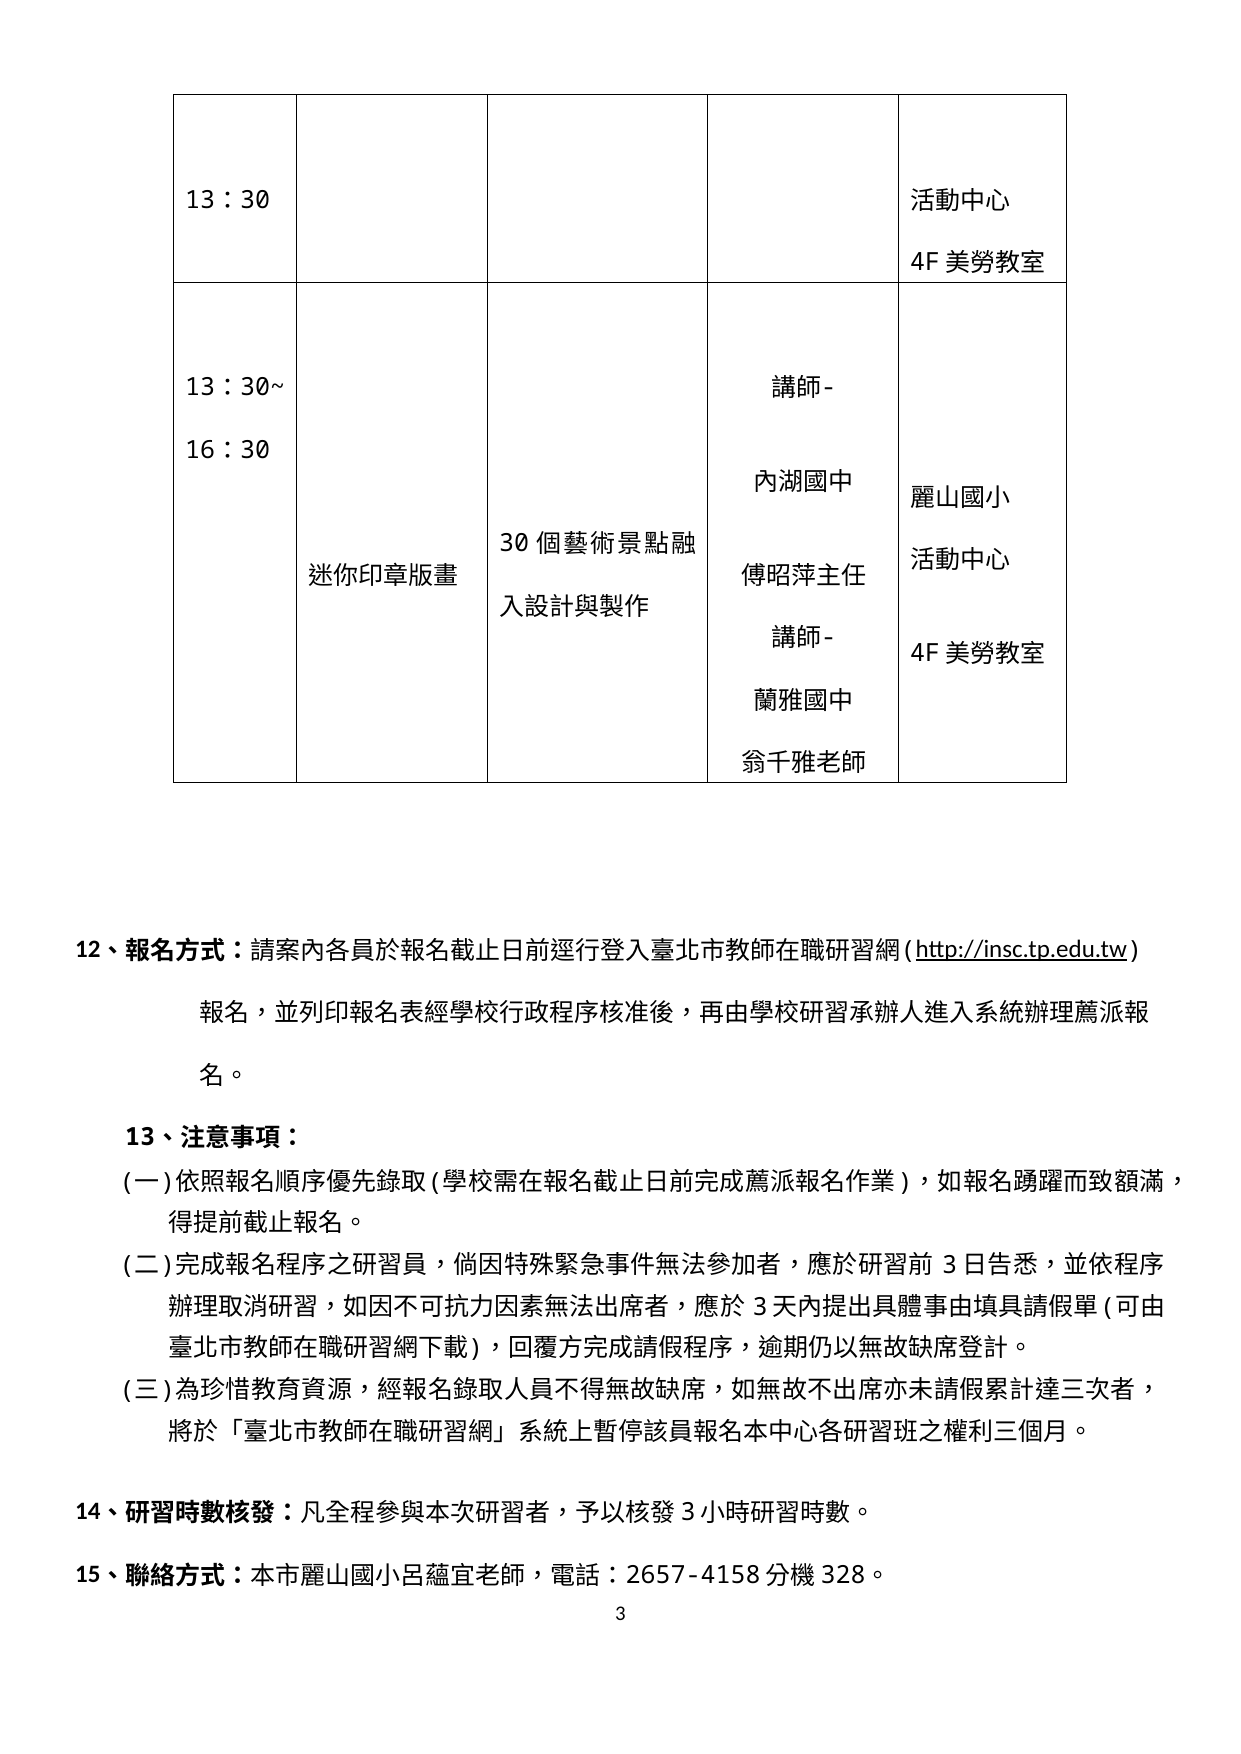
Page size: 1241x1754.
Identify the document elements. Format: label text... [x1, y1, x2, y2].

text (三)為珍惜教育資源，經報名錄取人員不得無故缺席，如無故不出席亦未請假累計達三次者，將於「臺北市教師在職研習網」系統上暫停該員報名本中心各研習班之權利三個月。 [119, 1365, 1165, 1448]
list 報名方式：請案內各員於報名截止日前逕行登入臺北市教師在職研習網(http://insc.tp.edu.tw)報名，並列印報名表經學校行政程序核准後，再由學校研習承辦人進入系統辦理薦派報名。 [75, 907, 1165, 1094]
table_cell 13：30~ 16：30 [174, 283, 296, 782]
table_cell [297, 95, 487, 282]
table_cell 講師- 內湖國中 傅昭萍主任 講師- 蘭雅國中 翁千雅老師 [708, 283, 898, 782]
table_cell [488, 95, 707, 282]
table_cell 迷你印章版畫 [297, 283, 487, 782]
table_cell [708, 95, 898, 282]
table_cell 麗山國小 活動中心 4F美勞教室 [899, 283, 1066, 782]
list 聯絡方式：本市麗山國小呂蘊宜老師，電話：2657-4158分機328。 [75, 1532, 1165, 1594]
table_cell 30個藝術景點融入設計與製作 [488, 283, 707, 782]
table_cell 活動中心 4F美勞教室 [899, 95, 1066, 282]
list 注意事項： [125, 1094, 1165, 1157]
text (二)完成報名程序之研習員，倘因特殊緊急事件無法參加者，應於研習前3日告悉，並依程序辦理取消研習，如因不可抗力因素無法出席者，應於3天內提出具體事由填具請假單(可由臺北市教師在職研習網下載)，回覆方完成請假程序，逾期仍以無故缺席登計。 [119, 1240, 1165, 1365]
text (一)依照報名順序優先錄取(學校需在報名截止日前完成薦派報名作業)，如報名踴躍而致額滿，得提前截止報名。 [119, 1157, 1165, 1240]
table_cell 13：30 [174, 95, 296, 282]
list 研習時數核發：凡全程參與本次研習者，予以核發3小時研習時數。 [75, 1469, 1165, 1532]
